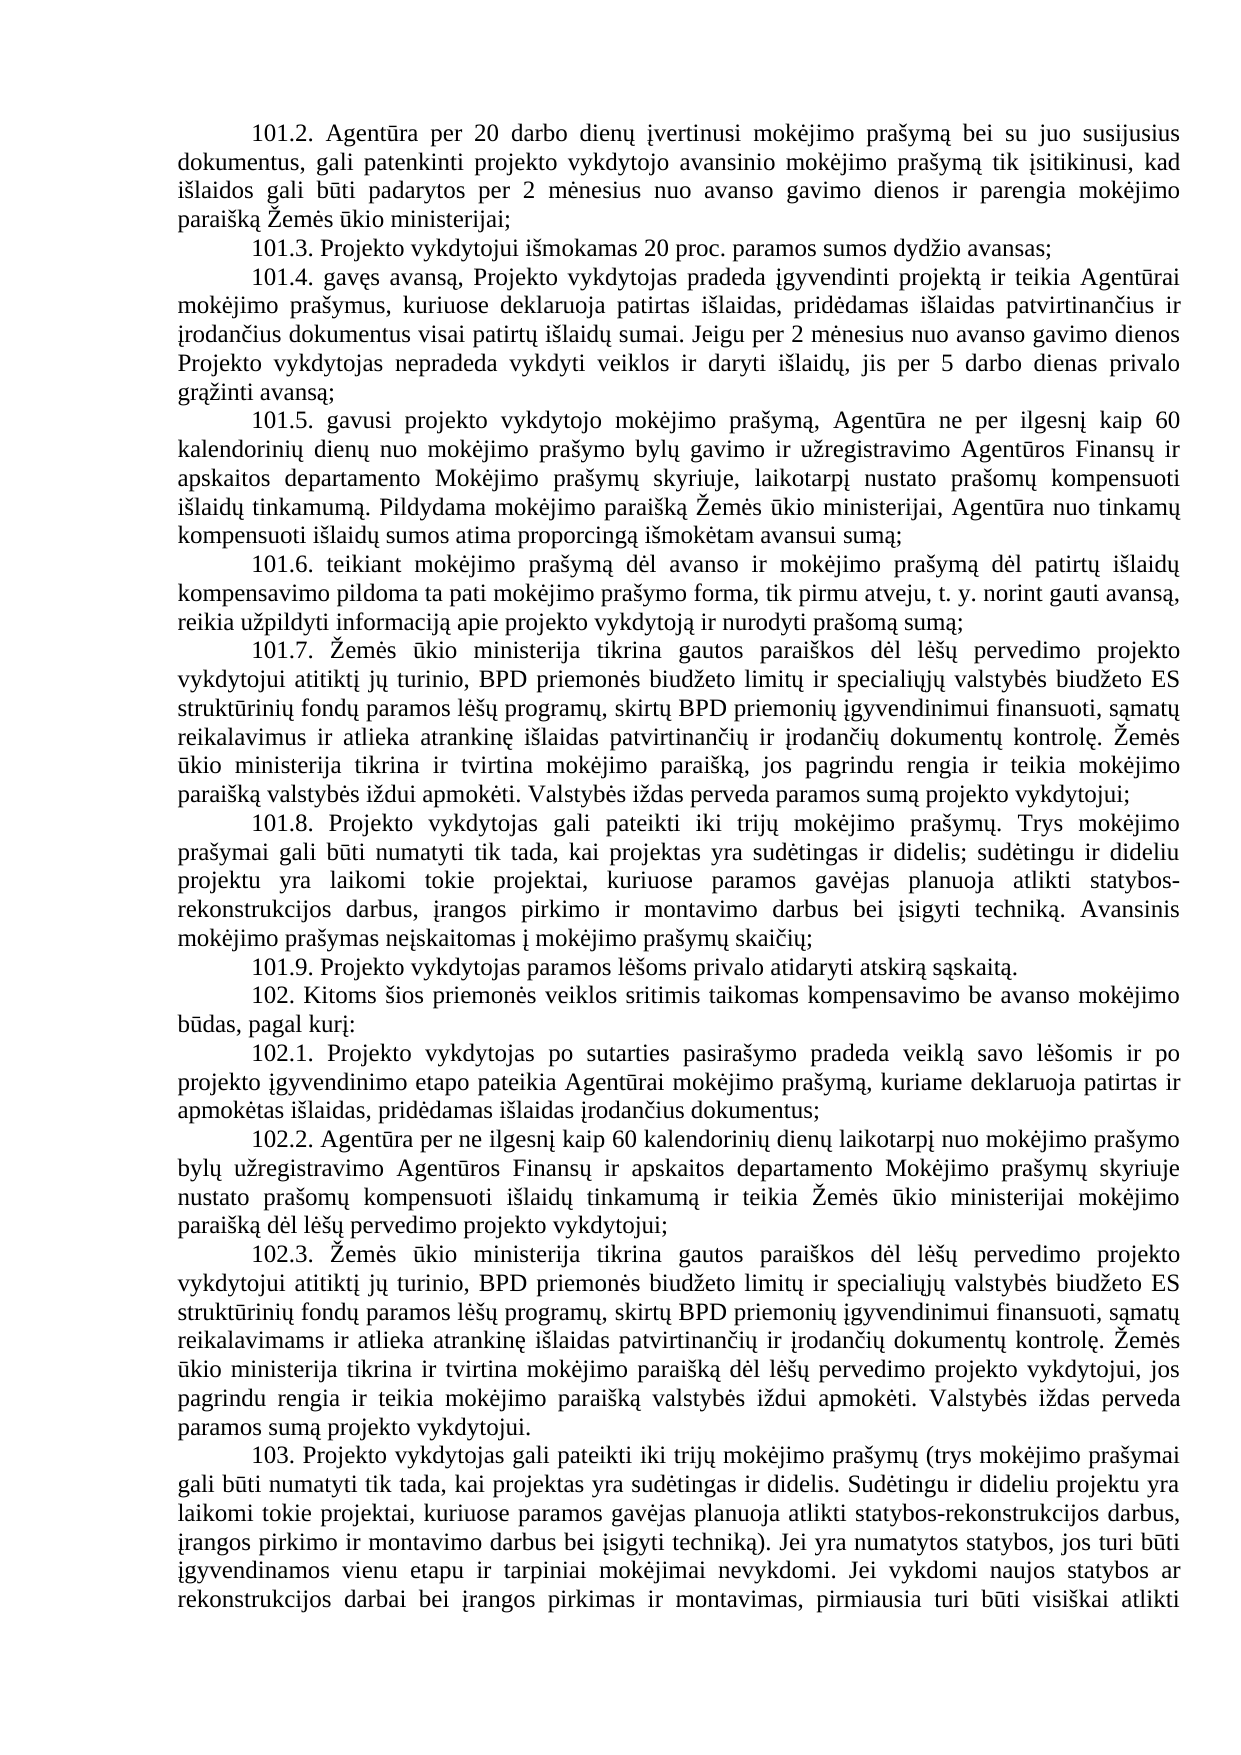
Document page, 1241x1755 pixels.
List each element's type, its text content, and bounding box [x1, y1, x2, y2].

text 101.9. Projekto vykdytojas paramos lėšoms privalo atidaryti atskirą sąskaitą. [177, 952, 1181, 981]
text 102.1. Projekto vykdytojas po sutarties pasirašymo pradeda veiklą savo lėšomis ir po projekto įgyvendinimo etapo pateikia Agentūrai mokėjimo prašymą, kuriame deklaruoja patirtas ir apmokėtas išlaidas, pridėdamas išlaidas įrodančius dokumentus; [177, 1038, 1181, 1124]
text 101.7. Žemės ūkio ministerija tikrina gautos paraiškos dėl lėšų pervedimo projekto vykdytojui atitiktį jų turinio, BPD priemonės biudžeto limitų ir specialiųjų valstybės biudžeto ES struktūrinių fondų paramos lėšų programų, skirtų BPD priemonių įgyvendinimui finansuoti, sąmatų reikalavimus ir atlieka atrankinę išlaidas patvirtinančių ir įrodančių dokumentų kontrolę. Žemės ūkio ministerija tikrina ir tvirtina mokėjimo paraišką, jos pagrindu rengia ir teikia mokėjimo paraišką valstybės iždui apmokėti. Valstybės iždas perveda paramos sumą projekto vykdytojui; [177, 636, 1181, 808]
text 102. Kitoms šios priemonės veiklos sritimis taikomas kompensavimo be avanso mokėjimo būdas, pagal kurį: [177, 981, 1181, 1038]
text 101.2. Agentūra per 20 darbo dienų įvertinusi mokėjimo prašymą bei su juo susijusius dokumentus, gali patenkinti projekto vykdytojo avansinio mokėjimo prašymą tik įsitikinusi, kad išlaidos gali būti padarytos per 2 mėnesius nuo avanso gavimo dienos ir parengia mokėjimo paraišką Žemės ūkio ministerijai; [177, 118, 1181, 233]
text 103. Projekto vykdytojas gali pateikti iki trijų mokėjimo prašymų (trys mokėjimo prašymai gali būti numatyti tik tada, kai projektas yra sudėtingas ir didelis. Sudėtingu ir dideliu projektu yra laikomi tokie projektai, kuriuose paramos gavėjas planuoja atlikti statybos-rekonstrukcijos darbus, įrangos pirkimo ir montavimo darbus bei įsigyti techniką). Jei yra numatytos statybos, jos turi būti įgyvendinamos vienu etapu ir tarpiniai mokėjimai nevykdomi. Jei vykdomi naujos statybos ar rekonstrukcijos darbai bei įrangos pirkimas ir montavimas, pirmiausia turi būti visiškai atlikti [177, 1441, 1181, 1613]
text 102.3. Žemės ūkio ministerija tikrina gautos paraiškos dėl lėšų pervedimo projekto vykdytojui atitiktį jų turinio, BPD priemonės biudžeto limitų ir specialiųjų valstybės biudžeto ES struktūrinių fondų paramos lėšų programų, skirtų BPD priemonių įgyvendinimui finansuoti, sąmatų reikalavimams ir atlieka atrankinę išlaidas patvirtinančių ir įrodančių dokumentų kontrolę. Žemės ūkio ministerija tikrina ir tvirtina mokėjimo paraišką dėl lėšų pervedimo projekto vykdytojui, jos pagrindu rengia ir teikia mokėjimo paraišką valstybės iždui apmokėti. Valstybės iždas perveda paramos sumą projekto vykdytojui. [177, 1239, 1181, 1441]
text 102.2. Agentūra per ne ilgesnį kaip 60 kalendorinių dienų laikotarpį nuo mokėjimo prašymo bylų užregistravimo Agentūros Finansų ir apskaitos departamento Mokėjimo prašymų skyriuje nustato prašomų kompensuoti išlaidų tinkamumą ir teikia Žemės ūkio ministerijai mokėjimo paraišką dėl lėšų pervedimo projekto vykdytojui; [177, 1124, 1181, 1239]
text 101.5. gavusi projekto vykdytojo mokėjimo prašymą, Agentūra ne per ilgesnį kaip 60 kalendorinių dienų nuo mokėjimo prašymo bylų gavimo ir užregistravimo Agentūros Finansų ir apskaitos departamento Mokėjimo prašymų skyriuje, laikotarpį nustato prašomų kompensuoti išlaidų tinkamumą. Pildydama mokėjimo paraišką Žemės ūkio ministerijai, Agentūra nuo tinkamų kompensuoti išlaidų sumos atima proporcingą išmokėtam avansui sumą; [177, 406, 1181, 549]
text 101.6. teikiant mokėjimo prašymą dėl avanso ir mokėjimo prašymą dėl patirtų išlaidų kompensavimo pildoma ta pati mokėjimo prašymo forma, tik pirmu atveju, t. y. norint gauti avansą, reikia užpildyti informaciją apie projekto vykdytoją ir nurodyti prašomą sumą; [177, 549, 1181, 636]
text 101.4. gavęs avansą, Projekto vykdytojas pradeda įgyvendinti projektą ir teikia Agentūrai mokėjimo prašymus, kuriuose deklaruoja patirtas išlaidas, pridėdamas išlaidas patvirtinančius ir įrodančius dokumentus visai patirtų išlaidų sumai. Jeigu per 2 mėnesius nuo avanso gavimo dienos Projekto vykdytojas nepradeda vykdyti veiklos ir daryti išlaidų, jis per 5 darbo dienas privalo grąžinti avansą; [177, 262, 1181, 406]
text 101.3. Projekto vykdytojui išmokamas 20 proc. paramos sumos dydžio avansas; [177, 233, 1181, 262]
text 101.8. Projekto vykdytojas gali pateikti iki trijų mokėjimo prašymų. Trys mokėjimo prašymai gali būti numatyti tik tada, kai projektas yra sudėtingas ir didelis; sudėtingu ir dideliu projektu yra laikomi tokie projektai, kuriuose paramos gavėjas planuoja atlikti statybos-rekonstrukcijos darbus, įrangos pirkimo ir montavimo darbus bei įsigyti techniką. Avansinis mokėjimo prašymas neįskaitomas į mokėjimo prašymų skaičių; [177, 808, 1181, 952]
